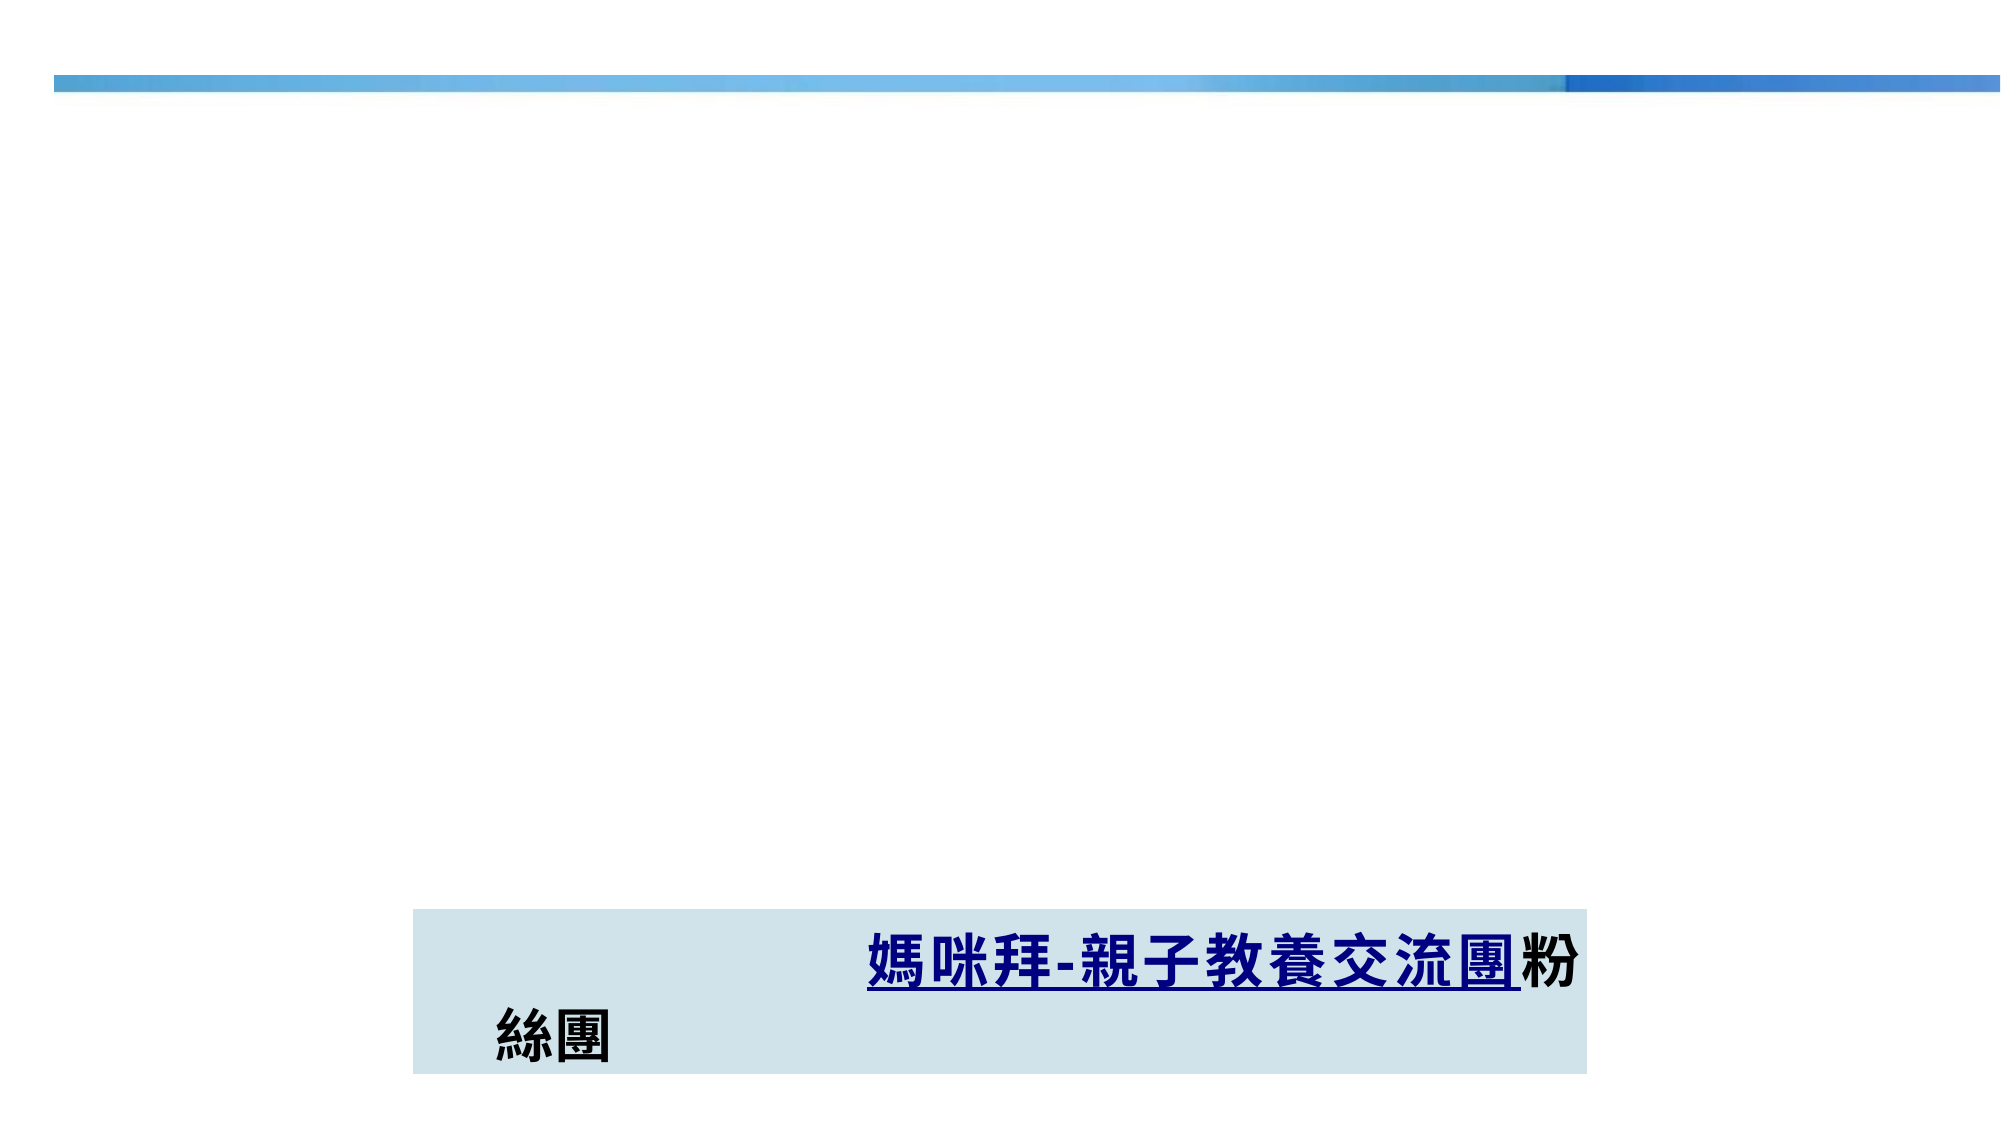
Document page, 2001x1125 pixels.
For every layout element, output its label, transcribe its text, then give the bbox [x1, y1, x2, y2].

table_cell 媽咪拜-親子教養交流團粉絲團 [413, 909, 1587, 1074]
